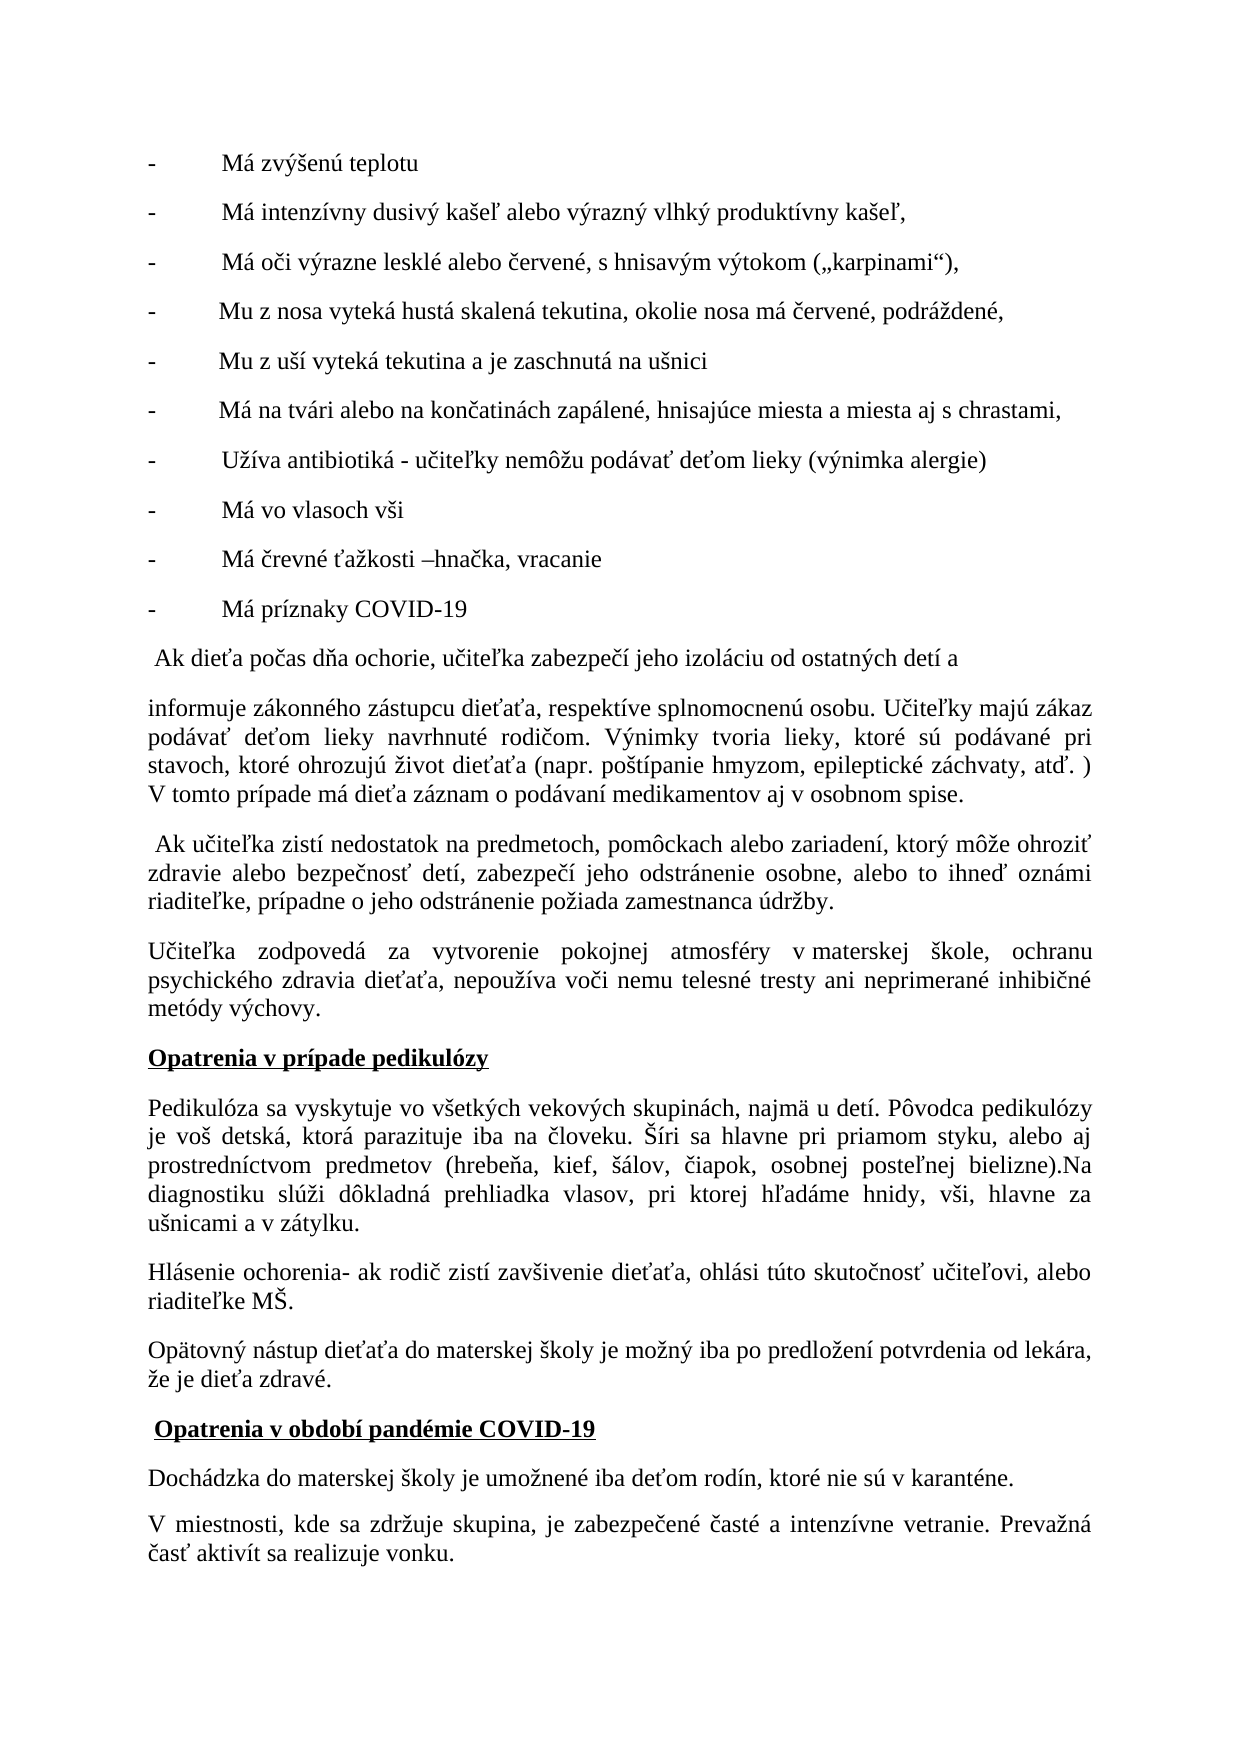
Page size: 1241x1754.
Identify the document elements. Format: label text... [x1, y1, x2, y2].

text - Má zvýšenú teplotu [148, 148, 1093, 176]
text - Má na tvári alebo na končatinách zapálené, hnisajúce miesta a miesta aj s chrastami, [148, 396, 1093, 424]
text - Má intenzívny dusivý kašeľ alebo výrazný vlhký produktívny kašeľ, [148, 197, 1093, 226]
list Dochádzka do materskej školy je umožnené iba deťom rodín, ktoré nie sú v karanténe. [148, 1463, 1093, 1492]
text Ak učiteľka zistí nedostatok na predmetoch, pomôckach alebo zariadení, ktorý môže ohroziť zdravie alebo bezpečnosť detí, zabezpečí jeho odstránenie osobne, alebo to ihneď oznámi riaditeľke, prípadne o jeho odstránenie požiada zamestnanca údržby. [148, 829, 1093, 915]
text - Má vo vlasoch vši [148, 495, 1093, 523]
text Hlásenie ochorenia- ak rodič zistí zavšivenie dieťaťa, ohlási túto skutočnosť učiteľovi, alebo riaditeľke MŠ. [148, 1257, 1093, 1315]
text - Užíva antibiotiká - učiteľky nemôžu podávať deťom lieky (výnimka alergie) [148, 445, 1093, 474]
list V miestnosti, kde sa zdržuje skupina, je zabezpečené časté a intenzívne vetranie. Prevažná časť aktivít sa realizuje vonku. [148, 1509, 1093, 1566]
text - Mu z nosa vyteká hustá skalená tekutina, okolie nosa má červené, podráždené, [148, 296, 1093, 325]
text Ak dieťa počas dňa ochorie, učiteľka zabezpečí jeho izoláciu od ostatných detí a [148, 643, 1093, 672]
text informuje zákonného zástupcu dieťaťa, respektíve splnomocnenú osobu. Učiteľky majú zákaz podávať deťom lieky navrhnuté rodičom. Výnimky tvoria lieky, ktoré sú podávané pri stavoch, ktoré ohrozujú život dieťaťa (napr. poštípanie hmyzom, epileptické záchvaty, atď. ) V tomto prípade má dieťa záznam o podávaní medikamentov aj v osobnom spise. [148, 693, 1093, 808]
text Učiteľka zodpovedá za vytvorenie pokojnej atmosféry v materskej škole, ochranu psychického zdravia dieťaťa, nepoužíva voči nemu telesné tresty ani neprimerané inhibičné metódy výchovy. [148, 936, 1093, 1022]
text Opatrenia v prípade pedikulózy [148, 1043, 1093, 1072]
text Pedikulóza sa vyskytuje vo všetkých vekových skupinách, najmä u detí. Pôvodca pedikulózy je voš detská, ktorá parazituje iba na človeku. Šíri sa hlavne pri priamom styku, alebo aj prostredníctvom predmetov (hrebeňa, kief, šálov, čiapok, osobnej posteľnej bielizne).Na diagnostiku slúži dôkladná prehliadka vlasov, pri ktorej hľadáme hnidy, vši, hlavne za ušnicami a v zátylku. [148, 1093, 1093, 1236]
text Opatrenia v období pandémie COVID-19 [148, 1414, 1093, 1443]
text - Má črevné ťažkosti –hnačka, vracanie [148, 544, 1093, 573]
text - Mu z uší vyteká tekutina a je zaschnutá na ušnici [148, 346, 1093, 375]
text - Má príznaky COVID-19 [148, 594, 1093, 623]
text Opätovný nástup dieťaťa do materskej školy je možný iba po predložení potvrdenia od lekára, že je dieťa zdravé. [148, 1336, 1093, 1393]
text - Má oči výrazne lesklé alebo červené, s hnisavým výtokom („karpinami“), [148, 247, 1093, 276]
